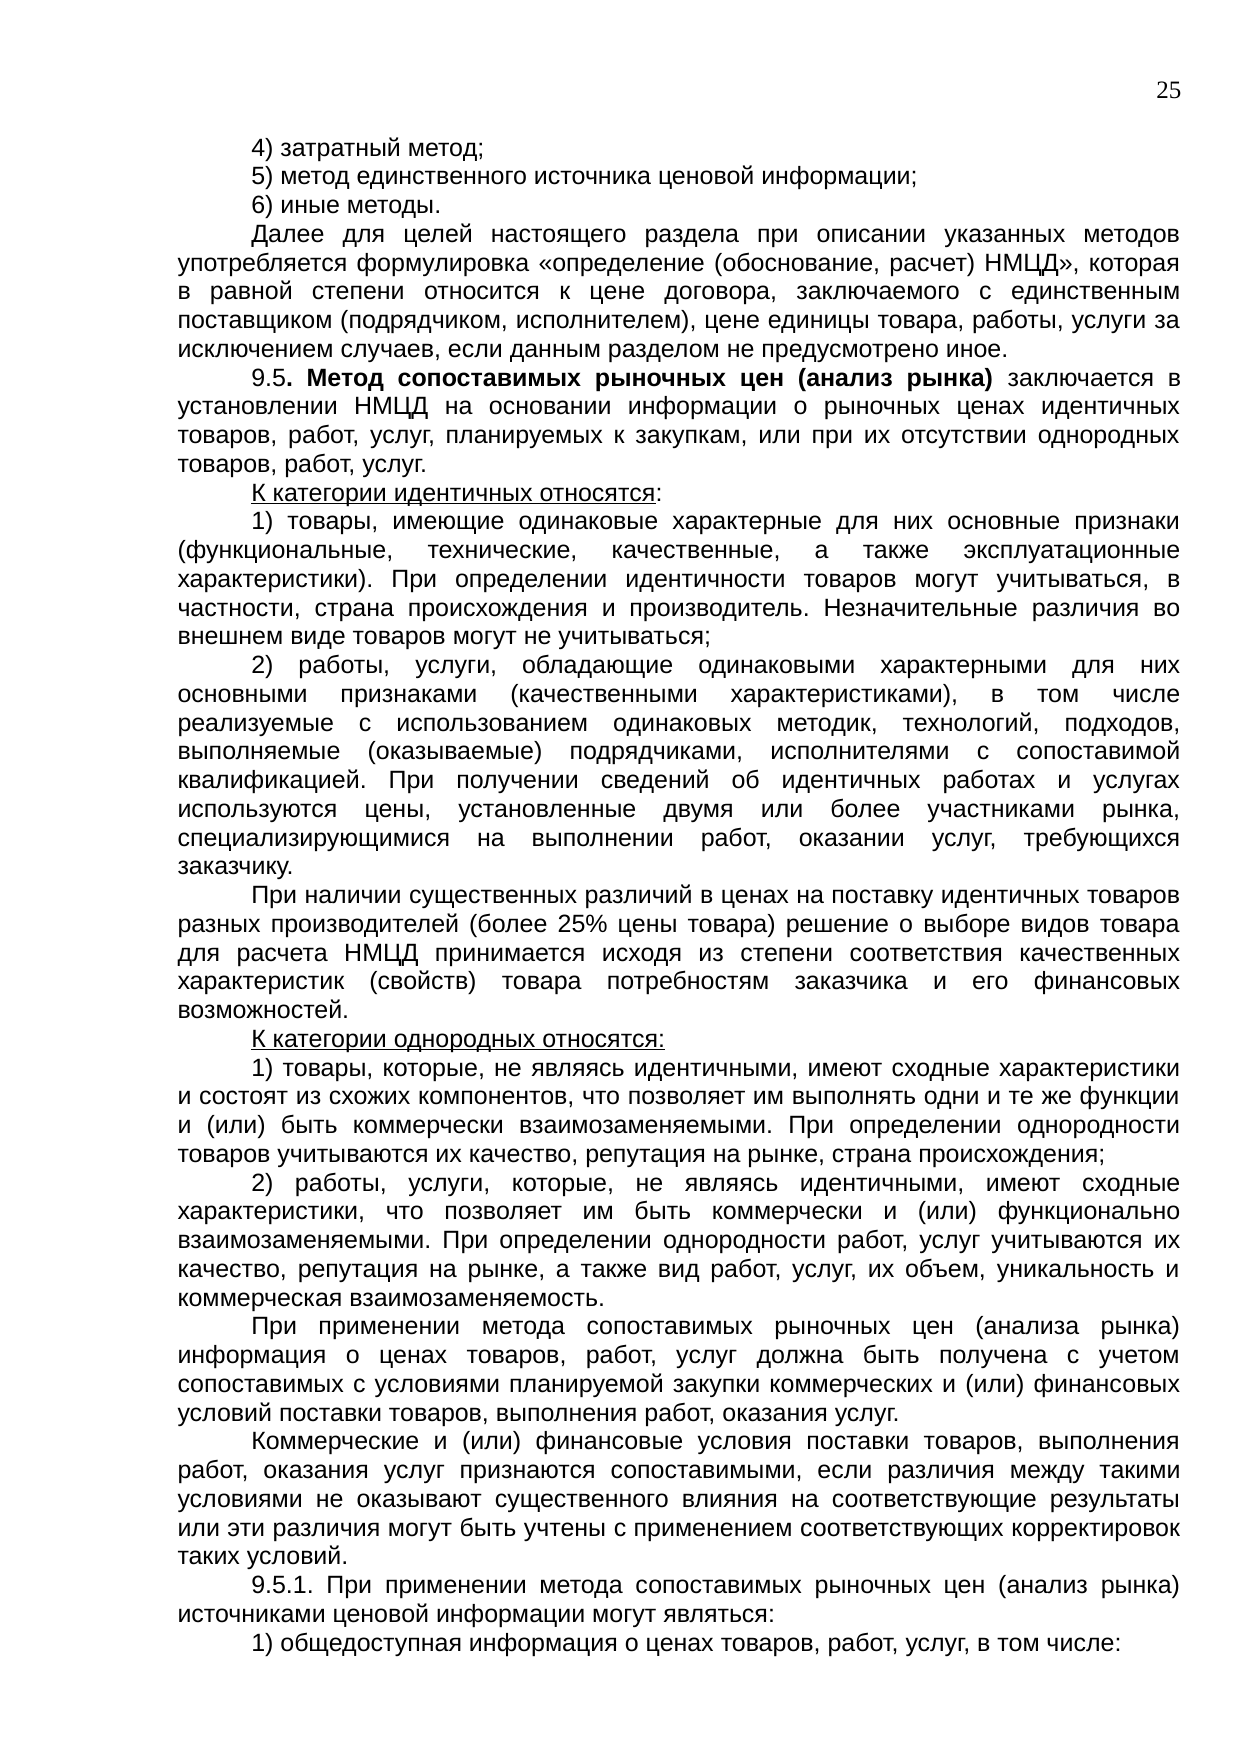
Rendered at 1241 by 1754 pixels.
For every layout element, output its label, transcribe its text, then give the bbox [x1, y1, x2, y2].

text 1) общедоступная информация о ценах товаров, работ, услуг, в том числе: [177, 1627, 1181, 1656]
text При применении метода сопоставимых рыночных цен (анализа рынка) информация о ценах товаров, работ, услуг должна быть получена с учетом сопоставимых с условиями планируемой закупки коммерческих и (или) финансовых условий поставки товаров, выполнения работ, оказания услуг. [177, 1311, 1181, 1426]
text К категории идентичных относятся: [177, 477, 1181, 506]
text 2) работы, услуги, которые, не являясь идентичными, имеют сходные характеристики, что позволяет им быть коммерчески и (или) функционально взаимозаменяемыми. При определении однородности работ, услуг учитываются их качество, репутация на рынке, а также вид работ, услуг, их объем, уникальность и коммерческая взаимозаменяемость. [177, 1167, 1181, 1311]
text При наличии существенных различий в ценах на поставку идентичных товаров разных производителей (более 25% цены товара) решение о выборе видов товара для расчета НМЦД принимается исходя из степени соответствия качественных характеристик (свойств) товара потребностям заказчика и его финансовых возможностей. [177, 880, 1181, 1024]
text Далее для целей настоящего раздела при описании указанных методов употребляется формулировка «определение (обоснование, расчет) НМЦД», которая в равной степени относится к цене договора, заключаемого с единственным поставщиком (подрядчиком, исполнителем), цене единицы товара, работы, услуги за исключением случаев, если данным разделом не предусмотрено иное. [177, 219, 1181, 362]
text 1) товары, имеющие одинаковые характерные для них основные признаки (функциональные, технические, качественные, а также эксплуатационные характеристики). При определении идентичности товаров могут учитываться, в частности, страна происхождения и производитель. Незначительные различия во внешнем виде товаров могут не учитываться; [177, 506, 1181, 650]
text Коммерческие и (или) финансовые условия поставки товаров, выполнения работ, оказания услуг признаются сопоставимыми, если различия между такими условиями не оказывают существенного влияния на соответствующие результаты или эти различия могут быть учтены с применением соответствующих корректировок таких условий. [177, 1426, 1181, 1570]
text 9.5. Метод сопоставимых рыночных цен (анализ рынка) заключается в установлении НМЦД на основании информации о рыночных ценах идентичных товаров, работ, услуг, планируемых к закупкам, или при их отсутствии однородных товаров, работ, услуг. [177, 362, 1181, 477]
text 4) затратный метод; [177, 132, 1181, 161]
text 6) иные методы. [177, 190, 1181, 219]
text 1) товары, которые, не являясь идентичными, имеют сходные характеристики и состоят из схожих компонентов, что позволяет им выполнять одни и те же функции и (или) быть коммерчески взаимозаменяемыми. При определении однородности товаров учитываются их качество, репутация на рынке, страна происхождения; [177, 1052, 1181, 1167]
text К категории однородных относятся: [177, 1024, 1181, 1052]
text 5) метод единственного источника ценовой информации; [177, 161, 1181, 190]
text 9.5.1. При применении метода сопоставимых рыночных цен (анализ рынка) источниками ценовой информации могут являться: [177, 1570, 1181, 1627]
text 2) работы, услуги, обладающие одинаковыми характерными для них основными признаками (качественными характеристиками), в том числе реализуемые с использованием одинаковых методик, технологий, подходов, выполняемые (оказываемые) подрядчиками, исполнителями с сопоставимой квалификацией. При получении сведений об идентичных работах и услугах используются цены, установленные двумя или более участниками рынка, специализирующимися на выполнении работ, оказании услуг, требующихся заказчику. [177, 650, 1181, 880]
